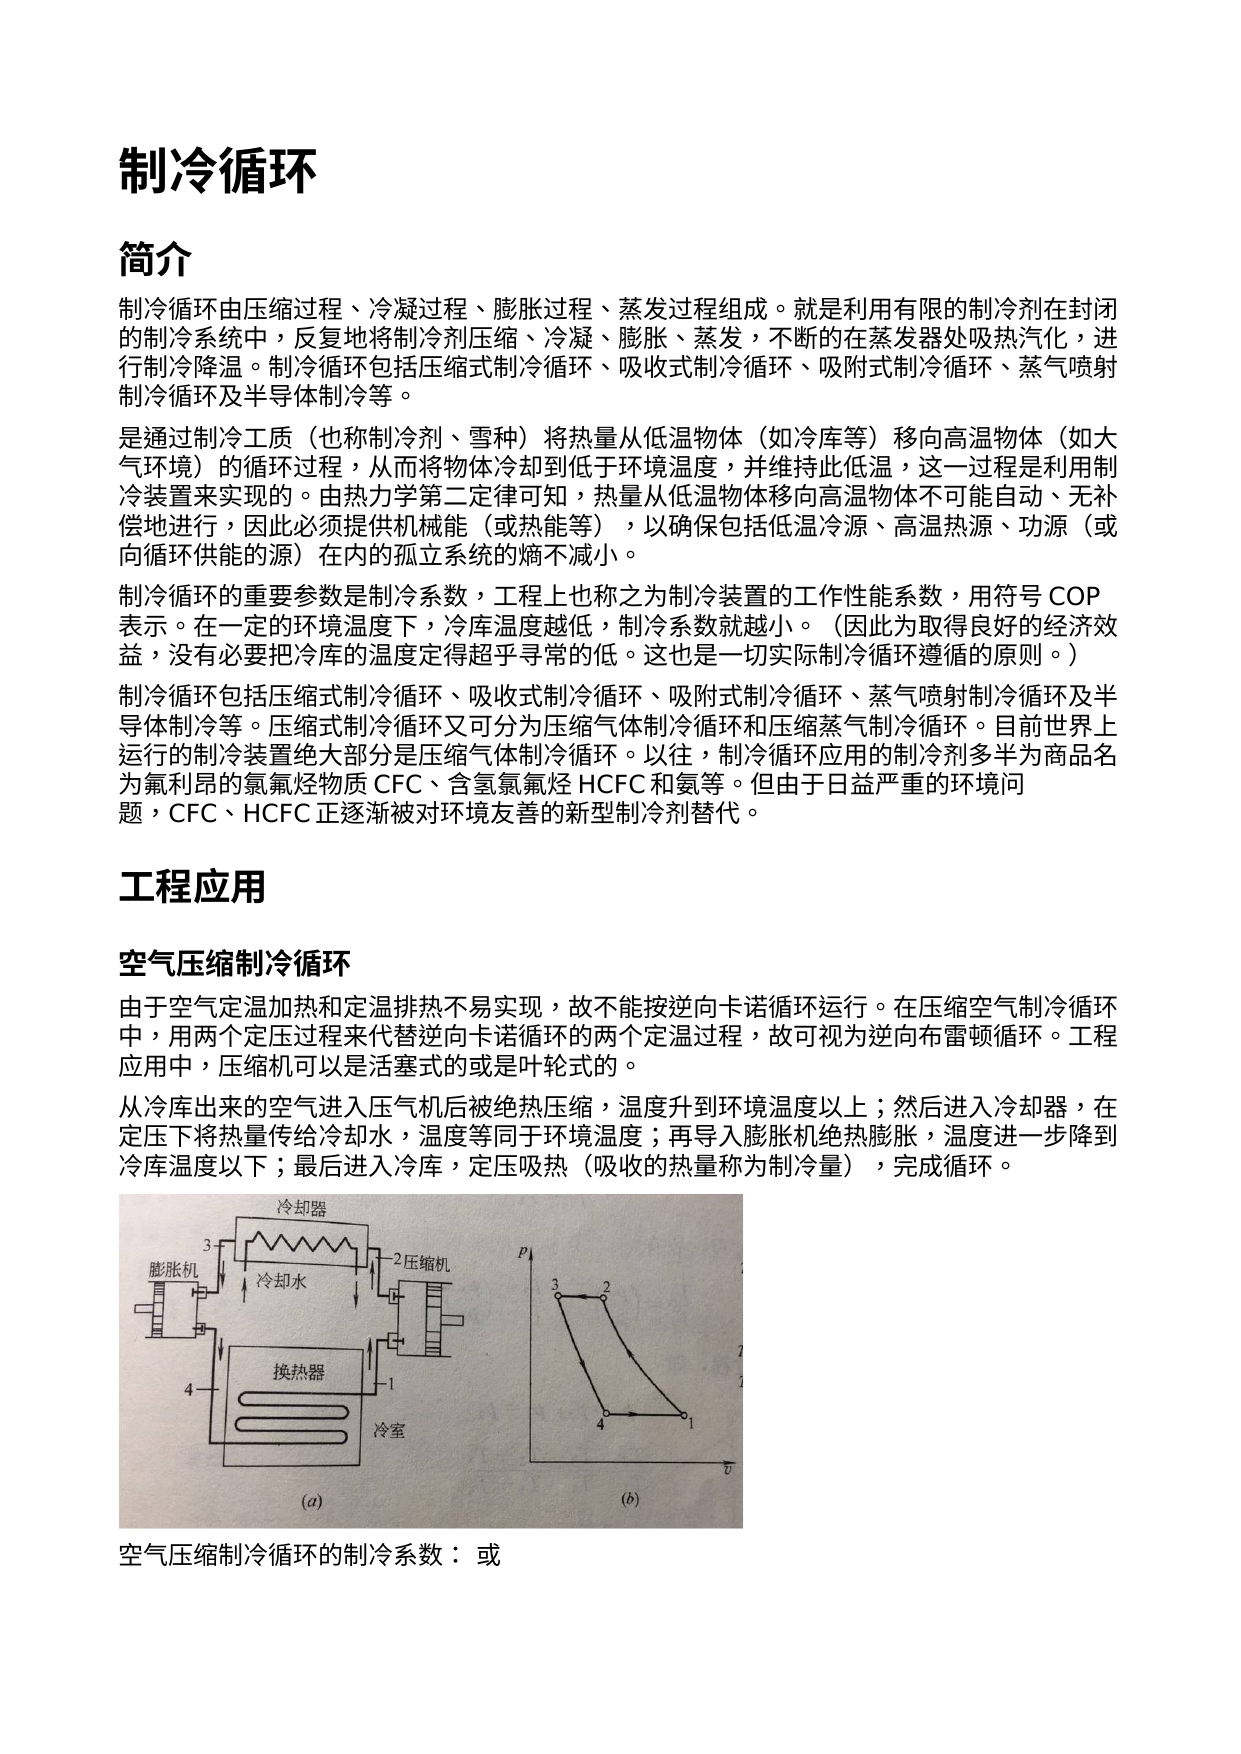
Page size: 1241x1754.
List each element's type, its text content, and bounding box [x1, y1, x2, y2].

text 空气压缩制冷循环的制冷系数： 或 [118, 1542, 1122, 1571]
subtitle 工程应用 [118, 866, 1122, 909]
subtitle 简介 [118, 239, 1122, 282]
text 制冷循环的重要参数是制冷系数，工程上也称之为制冷装置的工作性能系数，用符号COP表示。在一定的环境温度下，冷库温度越低，制冷系数就越小。（因此为取得良好的经济效益，没有必要把冷库的温度定得超乎寻常的低。这也是一切实际制冷循环遵循的原则。） [118, 582, 1122, 670]
text 制冷循环由压缩过程、冷凝过程、膨胀过程、蒸发过程组成。就是利用有限的制冷剂在封闭的制冷系统中，反复地将制冷剂压缩、冷凝、膨胀、蒸发，不断的在蒸发器处吸热汽化，进行制冷降温。制冷循环包括压缩式制冷循环、吸收式制冷循环、吸附式制冷循环、蒸气喷射制冷循环及半导体制冷等。 [118, 295, 1122, 412]
subtitle 制冷循环 [118, 143, 1122, 201]
subtitle 空气压缩制冷循环 [118, 947, 1122, 981]
text 由于空气定温加热和定温排热不易实现，故不能按逆向卡诺循环运行。在压缩空气制冷循环中，用两个定压过程来代替逆向卡诺循环的两个定温过程，故可视为逆向布雷顿循环。工程应用中，压缩机可以是活塞式的或是叶轮式的。 [118, 993, 1122, 1081]
text 从冷库出来的空气进入压气机后被绝热压缩，温度升到环境温度以上；然后进入冷却器，在定压下将热量传给冷却水，温度等同于环境温度；再导入膨胀机绝热膨胀，温度进一步降到冷库温度以下；最后进入冷库，定压吸热（吸收的热量称为制冷量），完成循环。 [118, 1093, 1122, 1181]
text 制冷循环包括压缩式制冷循环、吸收式制冷循环、吸附式制冷循环、蒸气喷射制冷循环及半导体制冷等。压缩式制冷循环又可分为压缩气体制冷循环和压缩蒸气制冷循环。目前世界上运行的制冷装置绝大部分是压缩气体制冷循环。以往，制冷循环应用的制冷剂多半为商品名为氟利昂的氯氟烃物质CFC、含氢氯氟烃HCFC和氨等。但由于日益严重的环境问题，CFC、HCFC正逐渐被对环境友善的新型制冷剂替代。 [118, 682, 1122, 828]
picture [118, 1193, 744, 1529]
text 是通过制冷工质（也称制冷剂、雪种）将热量从低温物体（如冷库等）移向高温物体（如大气环境）的循环过程，从而将物体冷却到低于环境温度，并维持此低温，这一过程是利用制冷装置来实现的。由热力学第二定律可知，热量从低温物体移向高温物体不可能自动、无补偿地进行，因此必须提供机械能（或热能等），以确保包括低温冷源、高温热源、功源（或向循环供能的源）在内的孤立系统的熵不减小。 [118, 424, 1122, 570]
